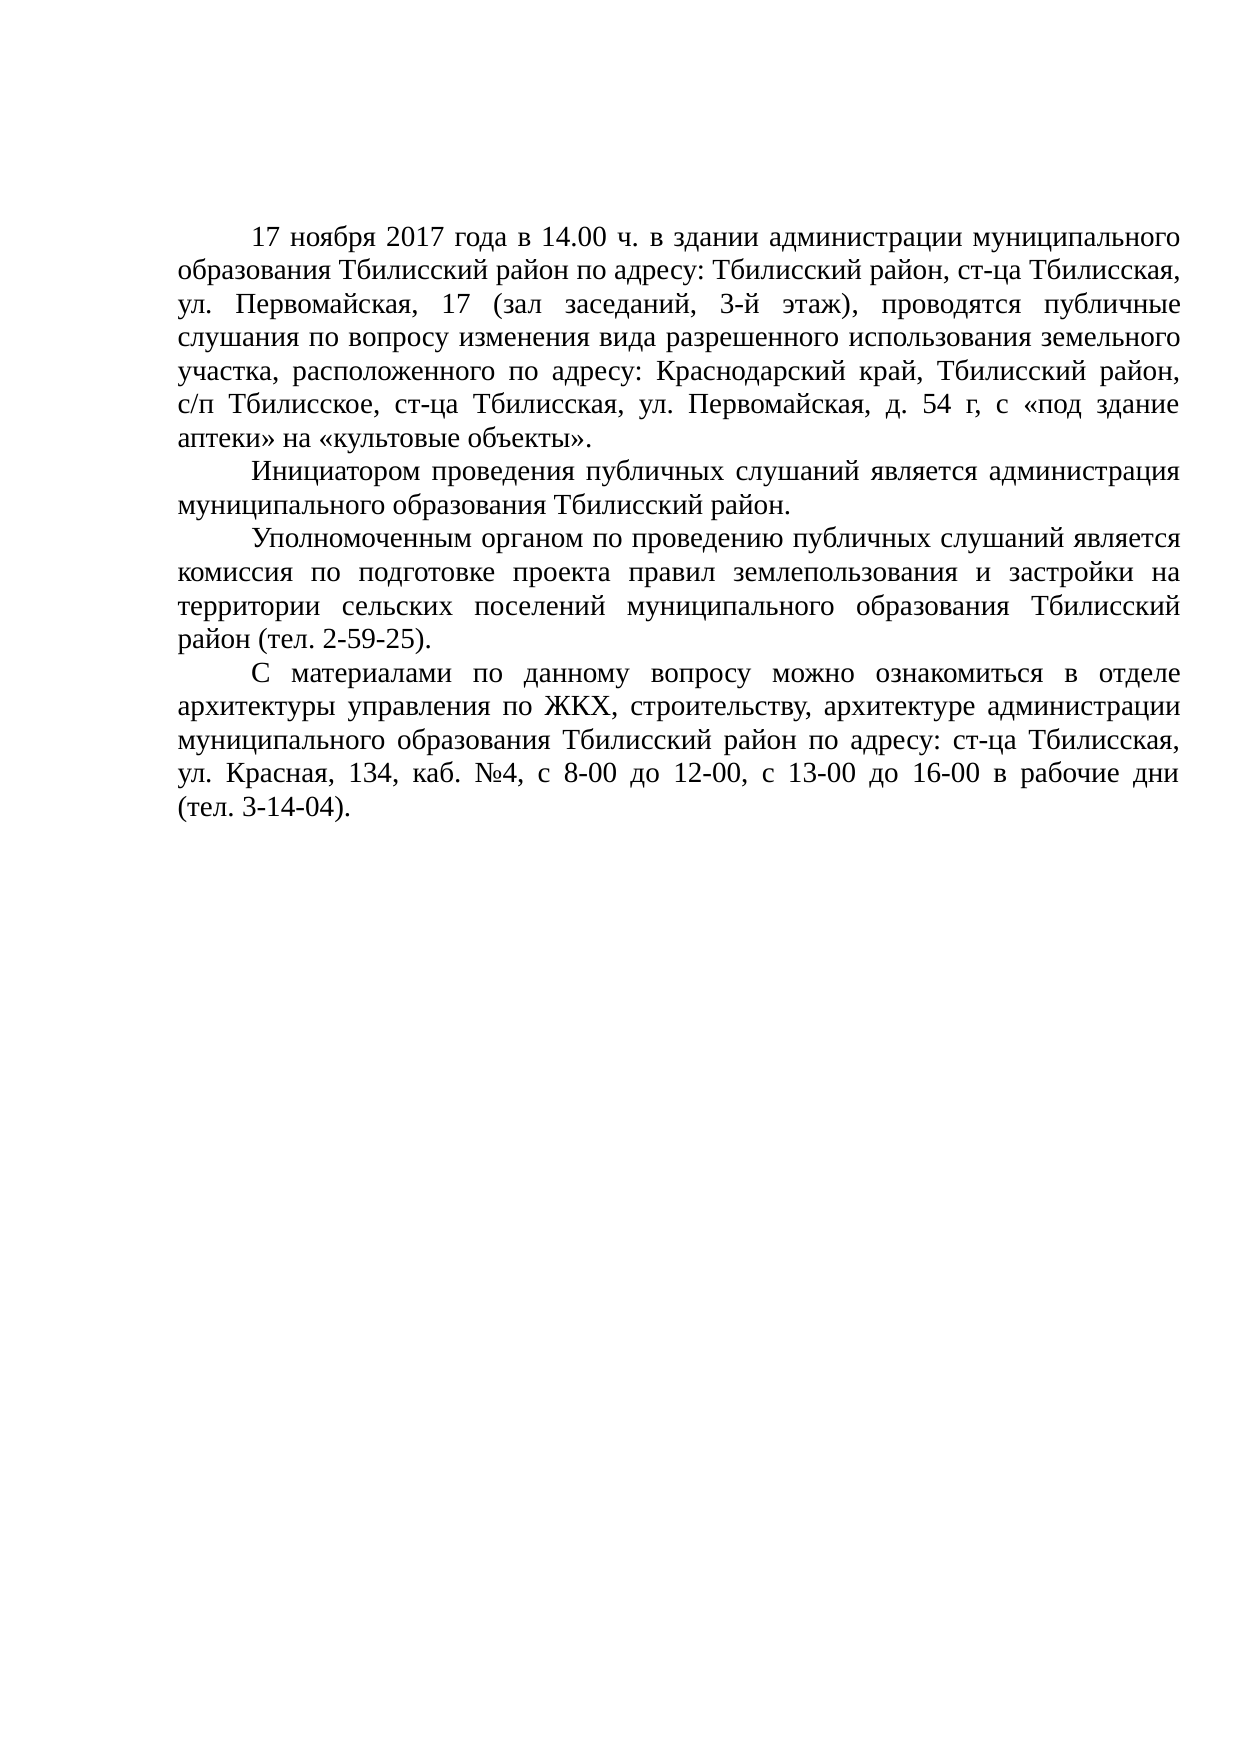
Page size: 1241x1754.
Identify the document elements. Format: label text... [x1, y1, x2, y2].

text Уполномоченным органом по проведению публичных слушаний является комиссия по подготовке проекта правил землепользования и застройки на территории сельских поселений муниципального образования Тбилисский район (тел. 2-59-25). [177, 521, 1181, 655]
text Инициатором проведения публичных слушаний является администрация муниципального образования Тбилисский район. [177, 453, 1181, 521]
text 17 ноября 2017 года в 14.00 ч. в здании администрации муниципального образования Тбилисский район по адресу: Тбилисский район, ст-ца Тбилисская, ул. Первомайская, 17 (зал заседаний, 3-й этаж), проводятся публичные слушания по вопросу изменения вида разрешенного использования земельного участка, расположенного по адресу: Краснодарский край, Тбилисский район, с/п Тбилисское, ст-ца Тбилисская, ул. Первомайская, д. 54 г, с «под здание аптеки» на «культовые объекты». [177, 219, 1181, 453]
text С материалами по данному вопросу можно ознакомиться в отделе архитектуры управления по ЖКХ, строительству, архитектуре администрации муниципального образования Тбилисский район по адресу: ст-ца Тбилисская, ул. Красная, 134, каб. №4, с 8-00 до 12-00, с 13-00 до 16-00 в рабочие дни (тел. 3-14-04). [177, 655, 1181, 822]
